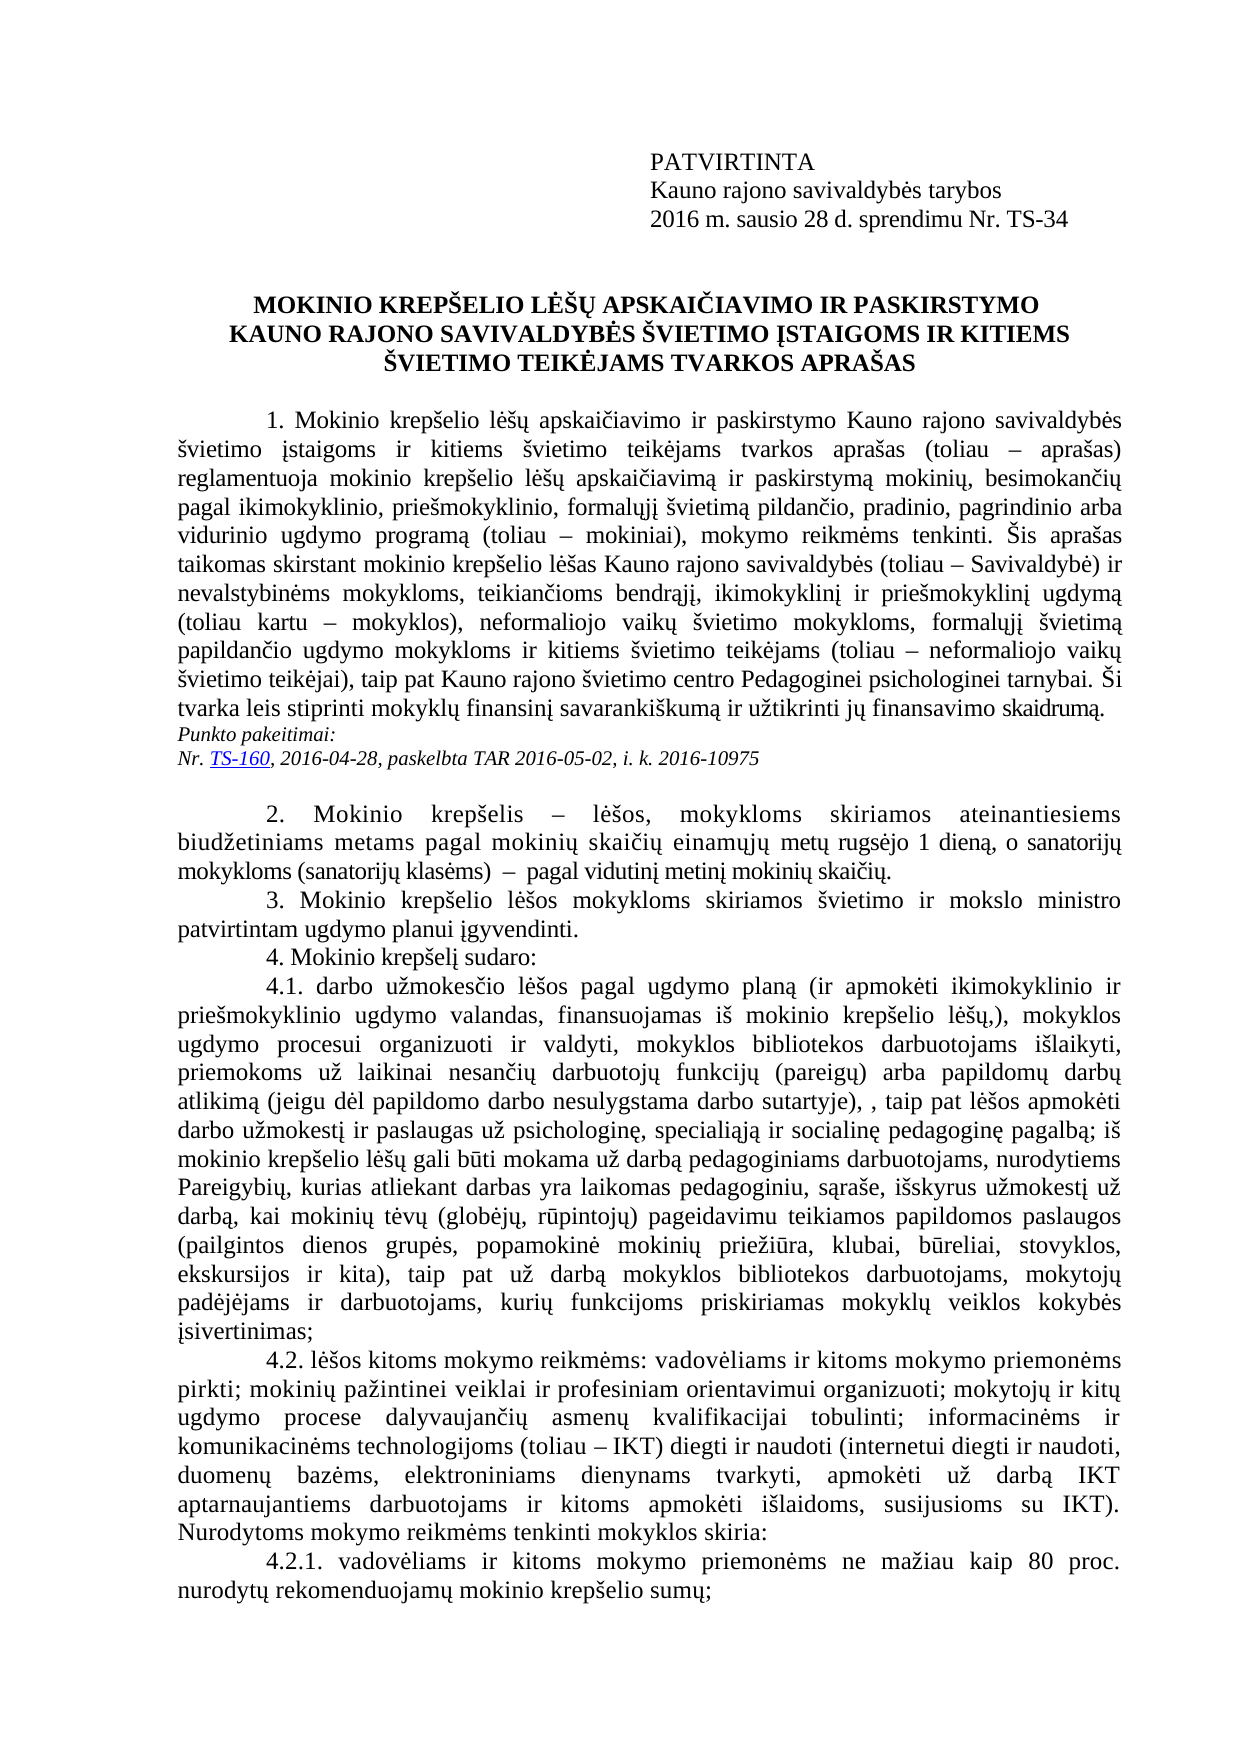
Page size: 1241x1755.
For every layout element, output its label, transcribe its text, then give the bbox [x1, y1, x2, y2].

text PATVIRTINTA [177, 147, 1122, 176]
text 2016 m. sausio 28 d. sprendimu Nr. TS-34 [177, 204, 1122, 233]
text Kauno rajono savivaldybės švietimo įstaigoms ir kitiems švietimo teikėjams tvarkos aprašAS [177, 319, 1122, 377]
text Kauno rajono savivaldybės tarybos [177, 176, 1122, 204]
text Punkto pakeitimai: [177, 722, 1122, 746]
text Nr. TS-160, 2016-04-28, paskelbta TAR 2016-05-02, i. k. 2016-10975 [177, 746, 1122, 770]
text 3. Mokinio krepšelio lėšos mokykloms skiriamos švietimo ir mokslo ministro patvirtintam ugdymo planui įgyvendinti. [177, 885, 1122, 942]
text 4. Mokinio krepšelį sudaro: [177, 942, 1122, 971]
text 4.1. darbo užmokesčio lėšos pagal ugdymo planą (ir apmokėti ikimokyklinio ir priešmokyklinio ugdymo valandas, finansuojamas iš mokinio krepšelio lėšų,), mokyklos ugdymo procesui organizuoti ir valdyti, mokyklos bibliotekos darbuotojams išlaikyti, priemokoms už laikinai nesančių darbuotojų funkcijų (pareigų) arba papildomų darbų atlikimą (jeigu dėl papildomo darbo nesulygstama darbo sutartyje), , taip pat lėšos apmokėti darbo užmokestį ir paslaugas už psichologinę, specialiąją ir socialinę pedagoginę pagalbą; iš mokinio krepšelio lėšų gali būti mokama už darbą pedagoginiams darbuotojams, nurodytiems Pareigybių, kurias atliekant darbas yra laikomas pedagoginiu, sąraše, išskyrus užmokestį už darbą, kai mokinių tėvų (globėjų, rūpintojų) pageidavimu teikiamos papildomos paslaugos (pailgintos dienos grupės, popamokinė mokinių priežiūra, klubai, būreliai, stovyklos, ekskursijos ir kita), taip pat už darbą mokyklos bibliotekos darbuotojams, mokytojų padėjėjams ir darbuotojams, kurių funkcijoms priskiriamas mokyklų veiklos kokybės įsivertinimas; [177, 971, 1122, 1345]
text mokinio krepšelio lėšų apskaičiavimo ir paskirstymo [177, 291, 1122, 319]
text 4.2. lėšos kitoms mokymo reikmėms: vadovėliams ir kitoms mokymo priemonėms pirkti; mokinių pažintinei veiklai ir profesiniam orientavimui organizuoti; mokytojų ir kitų ugdymo procese dalyvaujančių asmenų kvalifikacijai tobulinti; informacinėms ir komunikacinėms technologijoms (toliau – IKT) diegti ir naudoti (internetui diegti ir naudoti, duomenų bazėms, elektroniniams dienynams tvarkyti, apmokėti už darbą IKT aptarnaujantiems darbuotojams ir kitoms apmokėti išlaidoms, susijusioms su IKT). Nurodytoms mokymo reikmėms tenkinti mokyklos skiria: [177, 1345, 1122, 1546]
text 1. Mokinio krepšelio lėšų apskaičiavimo ir paskirstymo Kauno rajono savivaldybės švietimo įstaigoms ir kitiems švietimo teikėjams tvarkos aprašas (toliau – aprašas) reglamentuoja mokinio krepšelio lėšų apskaičiavimą ir paskirstymą mokinių, besimokančių pagal ikimokyklinio, priešmokyklinio, formalųjį švietimą pildančio, pradinio, pagrindinio arba vidurinio ugdymo programą (toliau – mokiniai), mokymo reikmėms tenkinti. Šis aprašas taikomas skirstant mokinio krepšelio lėšas Kauno rajono savivaldybės (toliau – Savivaldybė) ir nevalstybinėms mokykloms, teikiančioms bendrąjį, ikimokyklinį ir priešmokyklinį ugdymą (toliau kartu – mokyklos), neformaliojo vaikų švietimo mokykloms, formalųjį švietimą papildančio ugdymo mokykloms ir kitiems švietimo teikėjams (toliau – neformaliojo vaikų švietimo teikėjai), taip pat Kauno rajono švietimo centro Pedagoginei psichologinei tarnybai. Ši tvarka leis stiprinti mokyklų finansinį savarankiškumą ir užtikrinti jų finansavimo skaidrumą. [177, 406, 1122, 722]
text 2. Mokinio krepšelis – lėšos, mokykloms skiriamos ateinantiesiems biudžetiniams metams pagal mokinių skaičių einamųjų metų rugsėjo 1 dieną, o sanatorijų mokykloms (sanatorijų klasėms) – pagal vidutinį metinį mokinių skaičių. [177, 799, 1122, 885]
text 4.2.1. vadovėliams ir kitoms mokymo priemonėms ne mažiau kaip 80 proc. nurodytų rekomenduojamų mokinio krepšelio sumų; [177, 1546, 1122, 1604]
